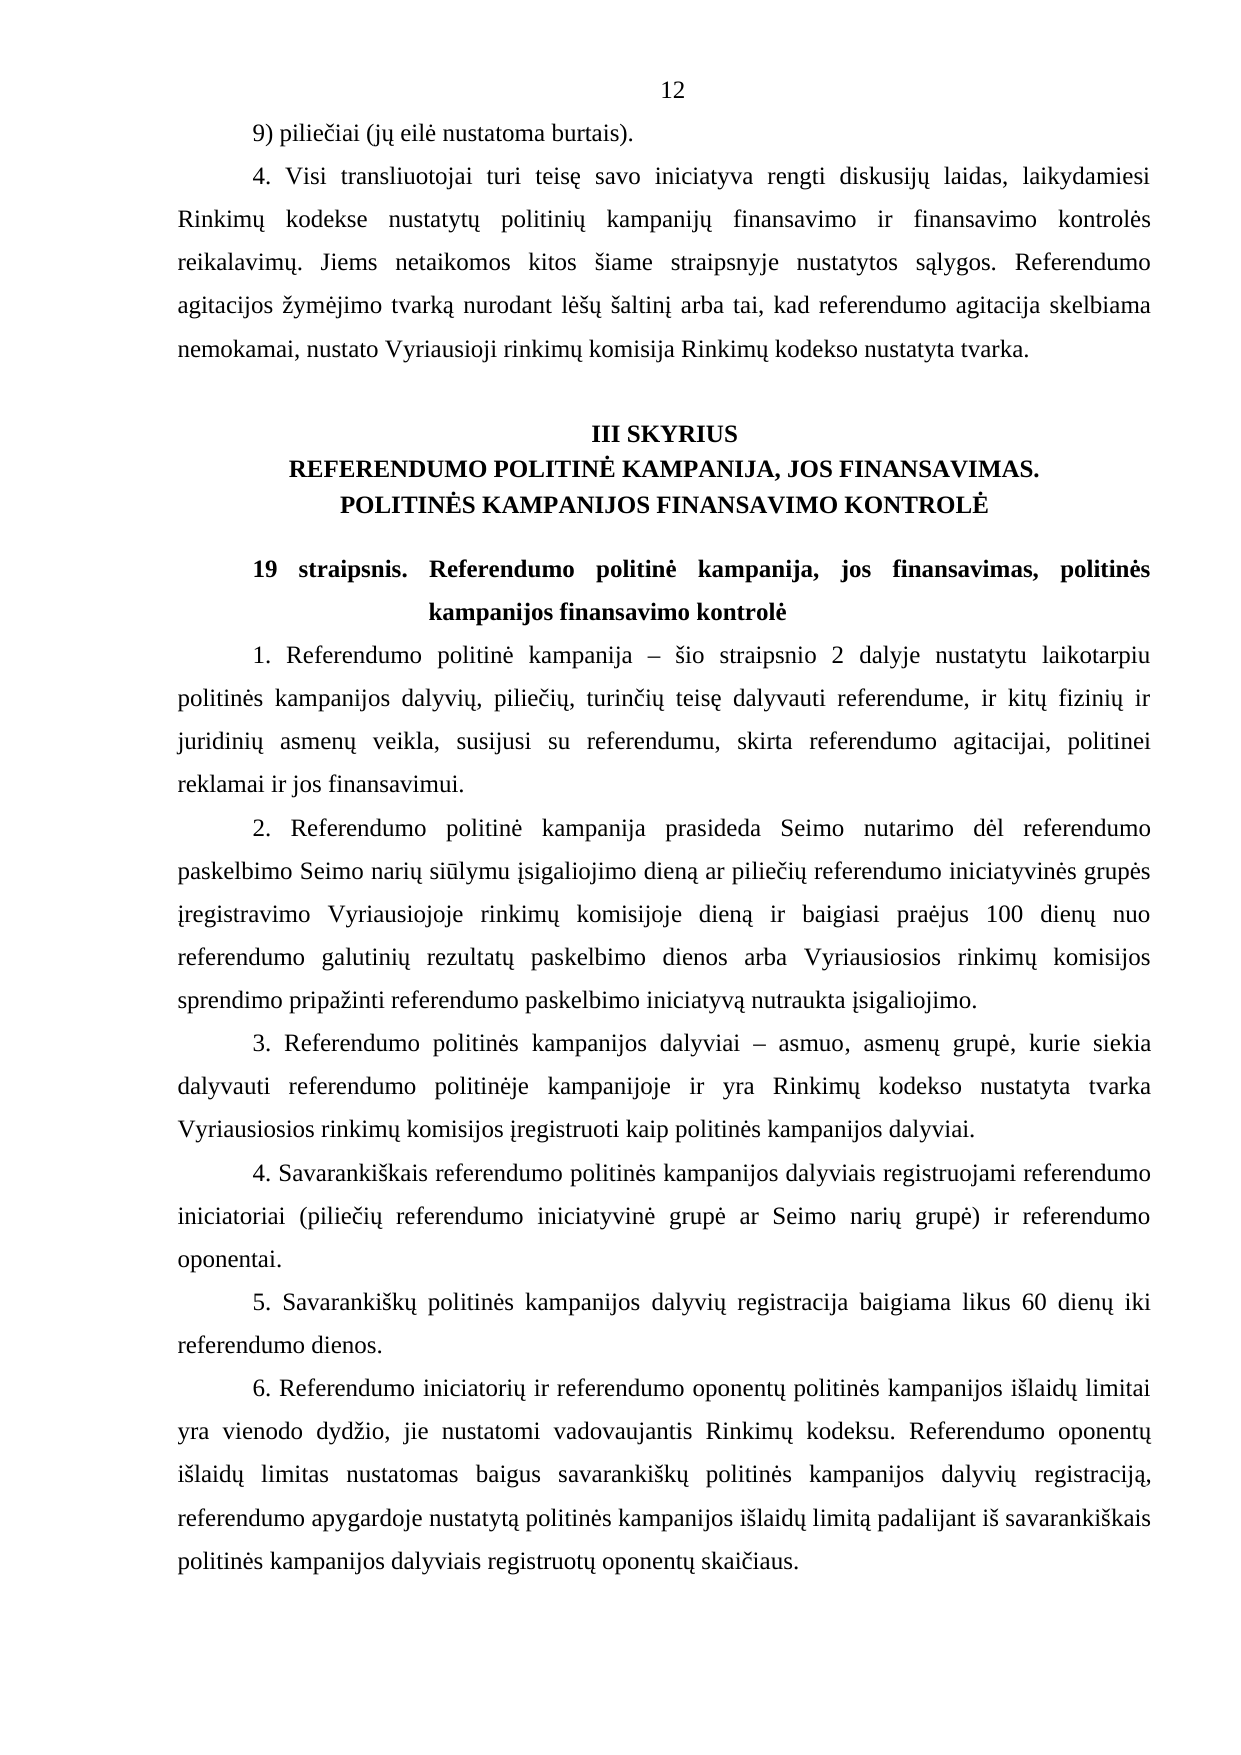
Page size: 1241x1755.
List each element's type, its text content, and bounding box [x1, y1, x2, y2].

text REFERENDUMO POLITINĖ KAMPANIJA, JOS FINANSAVIMAS. [177, 448, 1152, 483]
text 5. Savarankiškų politinės kampanijos dalyvių registracija baigiama likus 60 dienų iki referendumo dienos. [177, 1287, 1152, 1359]
text 9) piliečiai (jų eilė nustatoma burtais). [177, 118, 1152, 147]
text 4. Visi transliuotojai turi teisę savo iniciatyva rengti diskusijų laidas, laikydamiesi Rinkimų kodekse nustatytų politinių kampanijų finansavimo ir finansavimo kontrolės reikalavimų. Jiems netaikomos kitos šiame straipsnyje nustatytos sąlygos. Referendumo agitacijos žymėjimo tvarką nurodant lėšų šaltinį arba tai, kad referendumo agitacija skelbiama nemokamai, nustato Vyriausioji rinkimų komisija Rinkimų kodekso nustatyta tvarka. [177, 161, 1152, 362]
text POLITINĖS KAMPANIJOS FINANSAVIMO KONTROLĖ [177, 483, 1152, 518]
text 6. Referendumo iniciatorių ir referendumo oponentų politinės kampanijos išlaidų limitai yra vienodo dydžio, jie nustatomi vadovaujantis Rinkimų kodeksu. Referendumo oponentų išlaidų limitas nustatomas baigus savarankiškų politinės kampanijos dalyvių registraciją, referendumo apygardoje nustatytą politinės kampanijos išlaidų limitą padalijant iš savarankiškais politinės kampanijos dalyviais registruotų oponentų skaičiaus. [177, 1373, 1152, 1574]
text III SKYRIUS [177, 412, 1152, 448]
text 1. Referendumo politinė kampanija – šio straipsnio 2 dalyje nustatytu laikotarpiu politinės kampanijos dalyvių, piliečių, turinčių teisę dalyvauti referendume, ir kitų fizinių ir juridinių asmenų veikla, susijusi su referendumu, skirta referendumo agitacijai, politinei reklamai ir jos finansavimui. [177, 640, 1152, 798]
text 4. Savarankiškais referendumo politinės kampanijos dalyviais registruojami referendumo iniciatoriai (piliečių referendumo iniciatyvinė grupė ar Seimo narių grupė) ir referendumo oponentai. [177, 1158, 1152, 1273]
text 19 straipsnis. Referendumo politinė kampanija, jos finansavimas, politinės kampanijos finansavimo kontrolė [252, 554, 1152, 626]
text 2. Referendumo politinė kampanija prasideda Seimo nutarimo dėl referendumo paskelbimo Seimo narių siūlymu įsigaliojimo dieną ar piliečių referendumo iniciatyvinės grupės įregistravimo Vyriausiojoje rinkimų komisijoje dieną ir baigiasi praėjus 100 dienų nuo referendumo galutinių rezultatų paskelbimo dienos arba Vyriausiosios rinkimų komisijos sprendimo pripažinti referendumo paskelbimo iniciatyvą nutraukta įsigaliojimo. [177, 813, 1152, 1014]
text 3. Referendumo politinės kampanijos dalyviai – asmuo, asmenų grupė, kurie siekia dalyvauti referendumo politinėje kampanijoje ir yra Rinkimų kodekso nustatyta tvarka Vyriausiosios rinkimų komisijos įregistruoti kaip politinės kampanijos dalyviai. [177, 1028, 1152, 1143]
